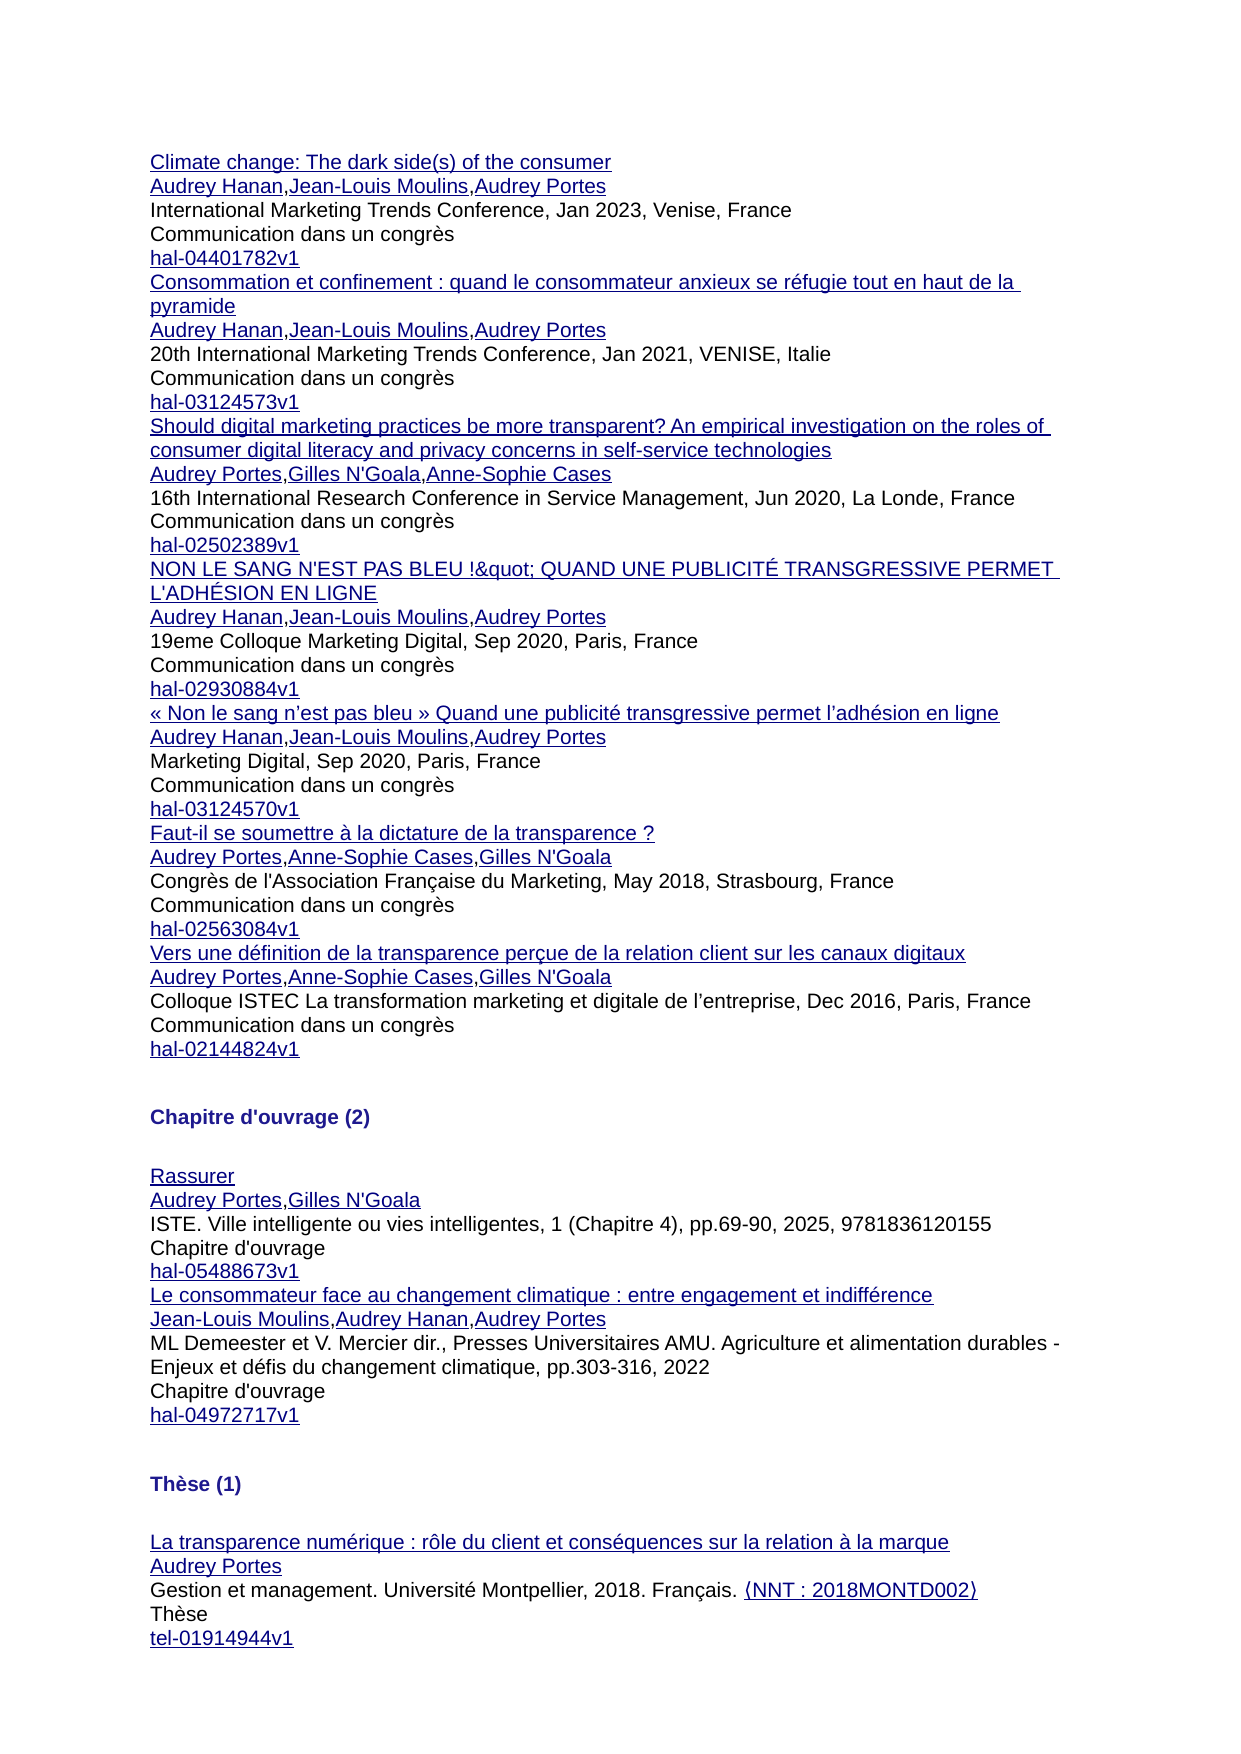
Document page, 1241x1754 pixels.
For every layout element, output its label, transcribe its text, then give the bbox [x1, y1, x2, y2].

table_cell Vers une définition de la transparence perçue de la relation client sur les canaux digitaux Audrey Portes,Anne-Sophie Cases,Gilles N'Goala Colloque ISTEC La transformation marketing et digitale de l’entreprise, Dec 2016, Paris, France Communication dans un congrès hal-02144824v1 [150, 941, 1090, 1060]
table_cell NON LE SANG N'EST PAS BLEU !&quot; QUAND UNE PUBLICITÉ TRANSGRESSIVE PERMET L'ADHÉSION EN LIGNE Audrey Hanan,Jean-Louis Moulins,Audrey Portes 19eme Colloque Marketing Digital, Sep 2020, Paris, France Communication dans un congrès hal-02930884v1 [150, 557, 1090, 701]
table_cell Climate change: The dark side(s) of the consumer Audrey Hanan,Jean-Louis Moulins,Audrey Portes International Marketing Trends Conference, Jan 2023, Venise, France Communication dans un congrès hal-04401782v1 [150, 150, 1090, 270]
table_cell Consommation et confinement : quand le consommateur anxieux se réfugie tout en haut de la pyramide Audrey Hanan,Jean-Louis Moulins,Audrey Portes 20th International Marketing Trends Conference, Jan 2021, VENISE, Italie Communication dans un congrès hal-03124573v1 [150, 270, 1090, 413]
subtitle Thèse (1) [150, 1472, 1090, 1496]
table_header La transparence numérique : rôle du client et conséquences sur la relation à la marque Audrey Portes Gestion et management. Université Montpellier, 2018. Français. ⟨NNT : 2018MONTD002⟩ Thèse tel-01914944v1 [150, 1530, 1090, 1650]
table_header Rassurer Audrey Portes,Gilles N'Goala ISTE. Ville intelligente ou vies intelligentes, 1 (Chapitre 4), pp.69-90, 2025, 9781836120155 Chapitre d'ouvrage hal-05488673v1 [150, 1164, 1090, 1283]
table_cell Faut-il se soumettre à la dictature de la transparence ? Audrey Portes,Anne-Sophie Cases,Gilles N'Goala Congrès de l'Association Française du Marketing, May 2018, Strasbourg, France Communication dans un congrès hal-02563084v1 [150, 821, 1090, 941]
table_cell Le consommateur face au changement climatique : entre engagement et indifférence Jean-Louis Moulins,Audrey Hanan,Audrey Portes ML Demeester et V. Mercier dir., Presses Universitaires AMU. Agriculture et alimentation durables - Enjeux et défis du changement climatique, pp.303-316, 2022 Chapitre d'ouvrage hal-04972717v1 [150, 1283, 1090, 1427]
table_cell Should digital marketing practices be more transparent? An empirical investigation on the roles of consumer digital literacy and privacy concerns in self-service technologies Audrey Portes,Gilles N'Goala,Anne-Sophie Cases 16th International Research Conference in Service Management, Jun 2020, La Londe, France Communication dans un congrès hal-02502389v1 [150, 414, 1090, 557]
table_cell « Non le sang n’est pas bleu » Quand une publicité transgressive permet l’adhésion en ligne Audrey Hanan,Jean-Louis Moulins,Audrey Portes Marketing Digital, Sep 2020, Paris, France Communication dans un congrès hal-03124570v1 [150, 701, 1090, 821]
subtitle Chapitre d'ouvrage (2) [150, 1105, 1090, 1129]
